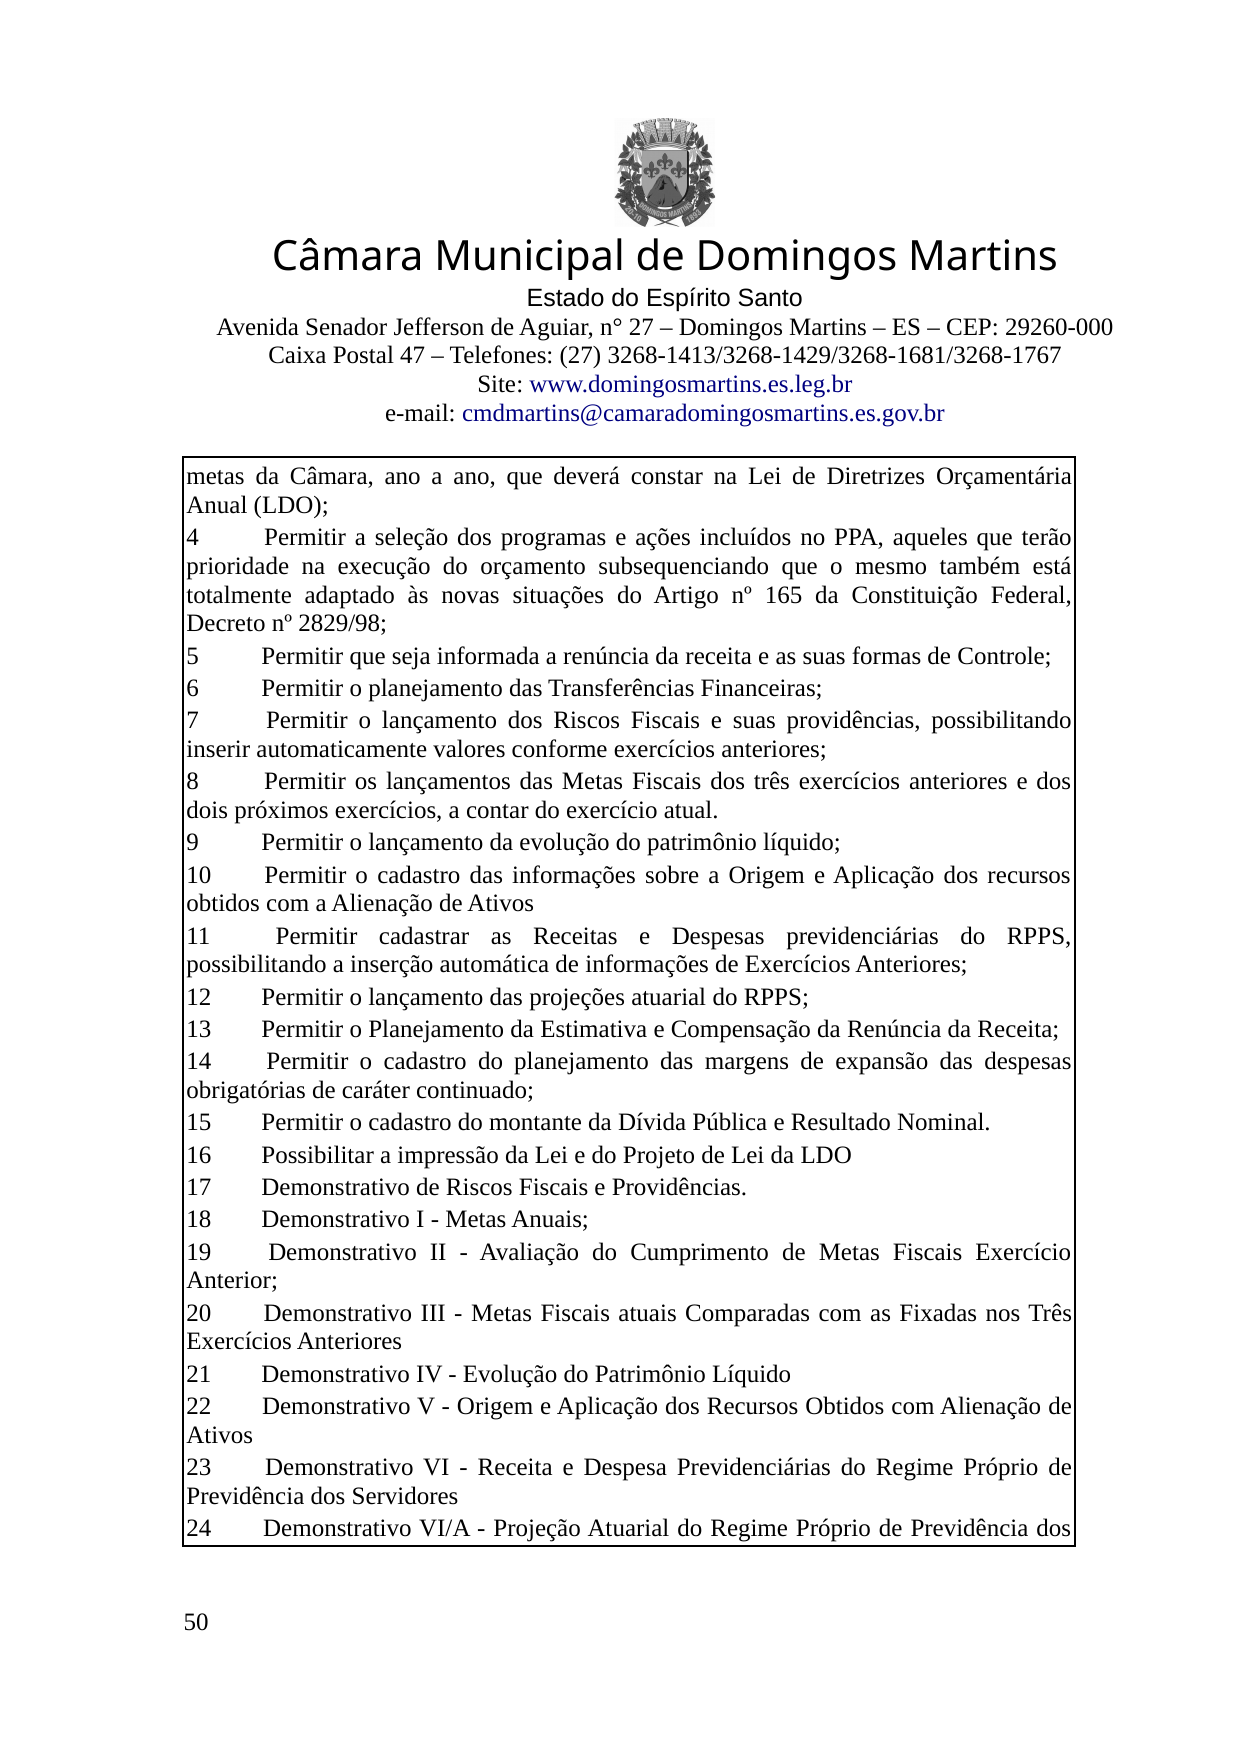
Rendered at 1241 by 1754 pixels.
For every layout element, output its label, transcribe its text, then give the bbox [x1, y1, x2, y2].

table_header metas da Câmara, ano a ano, que deverá constar na Lei de Diretrizes Orçamentária Anual (LDO); 4 Permitir a seleção dos programas e ações incluídos no PPA, aqueles que terão prioridade na execução do orçamento subsequenciando que o mesmo também está totalmente adaptado às novas situações do Artigo nº 165 da Constituição Federal, Decreto nº 2829/98; 5 Permitir que seja informada a renúncia da receita e as suas formas de Controle; 6 Permitir o planejamento das Transferências Financeiras; 7 Permitir o lançamento dos Riscos Fiscais e suas providências, possibilitando inserir automaticamente valores conforme exercícios anteriores; 8 Permitir os lançamentos das Metas Fiscais dos três exercícios anteriores e dos dois próximos exercícios, a contar do exercício atual. 9 Permitir o lançamento da evolução do patrimônio líquido; 10 Permitir o cadastro das informações sobre a Origem e Aplicação dos recursos obtidos com a Alienação de Ativos 11 Permitir cadastrar as Receitas e Despesas previdenciárias do RPPS, possibilitando a inserção automática de informações de Exercícios Anteriores; 12 Permitir o lançamento das projeções atuarial do RPPS; 13 Permitir o Planejamento da Estimativa e Compensação da Renúncia da Receita; 14 Permitir o cadastro do planejamento das margens de expansão das despesas obrigatórias de caráter continuado; 15 Permitir o cadastro do montante da Dívida Pública e Resultado Nominal. 16 Possibilitar a impressão da Lei e do Projeto de Lei da LDO 17 Demonstrativo de Riscos Fiscais e Providências. 18 Demonstrativo I - Metas Anuais; 19 Demonstrativo II - Avaliação do Cumprimento de Metas Fiscais Exercício Anterior; 20 Demonstrativo III - Metas Fiscais atuais Comparadas com as Fixadas nos Três Exercícios Anteriores 21 Demonstrativo IV - Evolução do Patrimônio Líquido 22 Demonstrativo V - Origem e Aplicação dos Recursos Obtidos com Alienação de Ativos 23 Demonstrativo VI - Receita e Despesa Previdenciárias do Regime Próprio de Previdência dos Servidores 24 Demonstrativo VI/A - Projeção Atuarial do Regime Próprio de Previdência dos [184, 458, 1074, 1545]
